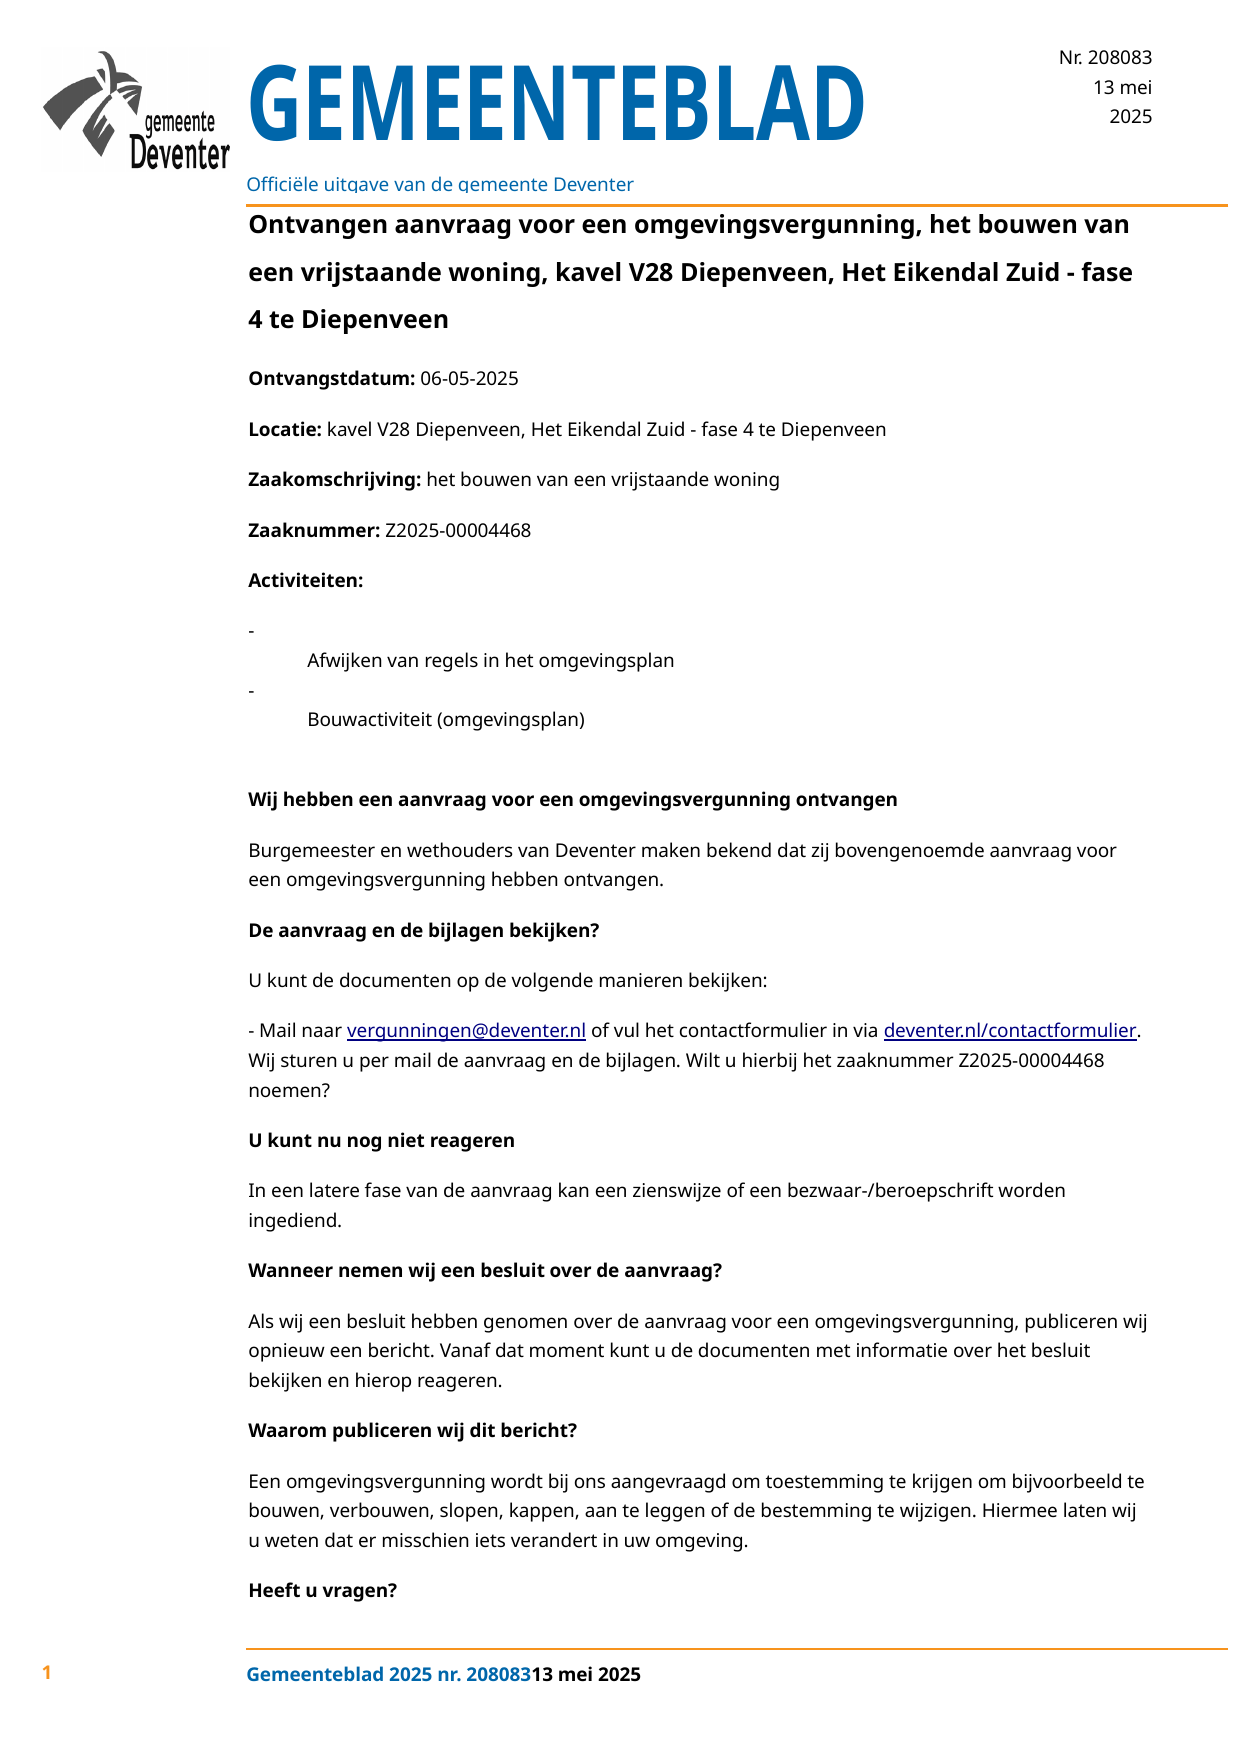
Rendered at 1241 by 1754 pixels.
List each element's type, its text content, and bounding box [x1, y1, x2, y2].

text U kunt nu nog niet reageren [248, 1127, 1152, 1153]
text Als wij een besluit hebben genomen over de aanvraag voor een omgevingsvergunning, publiceren wij opnieuw een bericht. Vanaf dat moment kunt u de documenten met informatie over het besluit bekijken en hierop reageren. [248, 1308, 1152, 1393]
text In een latere fase van de aanvraag kan een zienswijze of een bezwaar-/beroepschrift worden ingediend. [248, 1178, 1152, 1233]
picture [41, 47, 231, 172]
text - Mail naar vergunningen@deventer.nl of vul het contactformulier in via deventer.nl/contactformulier. Wij sturen u per mail de aanvraag en de bijlagen. Wilt u hierbij het zaaknummer Z2025-00004468 noemen? [248, 1018, 1152, 1102]
text Activiteiten: [248, 567, 1152, 593]
text U kunt de documenten op de volgende manieren bekijken: [248, 967, 1152, 993]
text Waarom publiceren wij dit bericht? [248, 1418, 1152, 1443]
text Ontvangen aanvraag voor een omgevingsvergunning, het bouwen van een vrijstaande woning, kavel V28 Diepenveen, Het Eikendal Zuid - fase 4 te Diepenveen [248, 207, 1152, 336]
text Wanneer nemen wij een besluit over de aanvraag? [248, 1258, 1152, 1283]
text Zaakomschrijving: het bouwen van een vrijstaande woning [248, 466, 1152, 492]
text De aanvraag en de bijlagen bekijken? [248, 917, 1152, 942]
text Ontvangstdatum: 06-05-2025 [248, 366, 1152, 391]
text Een omgevingsvergunning wordt bij ons aangevraagd om toestemming te krijgen om bijvoorbeeld te bouwen, verbouwen, slopen, kappen, aan te leggen of de bestemming te wijzigen. Hiermee laten wij u weten dat er misschien iets verandert in uw omgeving. [248, 1468, 1152, 1553]
text Wij hebben een aanvraag voor een omgevingsvergunning ontvangen [248, 786, 1152, 812]
text Heeft u vragen? [248, 1578, 1152, 1603]
text Locatie: kavel V28 Diepenveen, Het Eikendal Zuid - fase 4 te Diepenveen [248, 416, 1152, 442]
list Afwijken van regels in het omgevingsplan [248, 647, 1152, 673]
text Zaaknummer: Z2025-00004468 [248, 517, 1152, 542]
text Burgemeester en wethouders van Deventer maken bekend dat zij bovengenoemde aanvraag voor een omgevingsvergunning hebben ontvangen. [248, 837, 1152, 892]
list Bouwactiviteit (omgevingsplan) [248, 706, 1152, 732]
